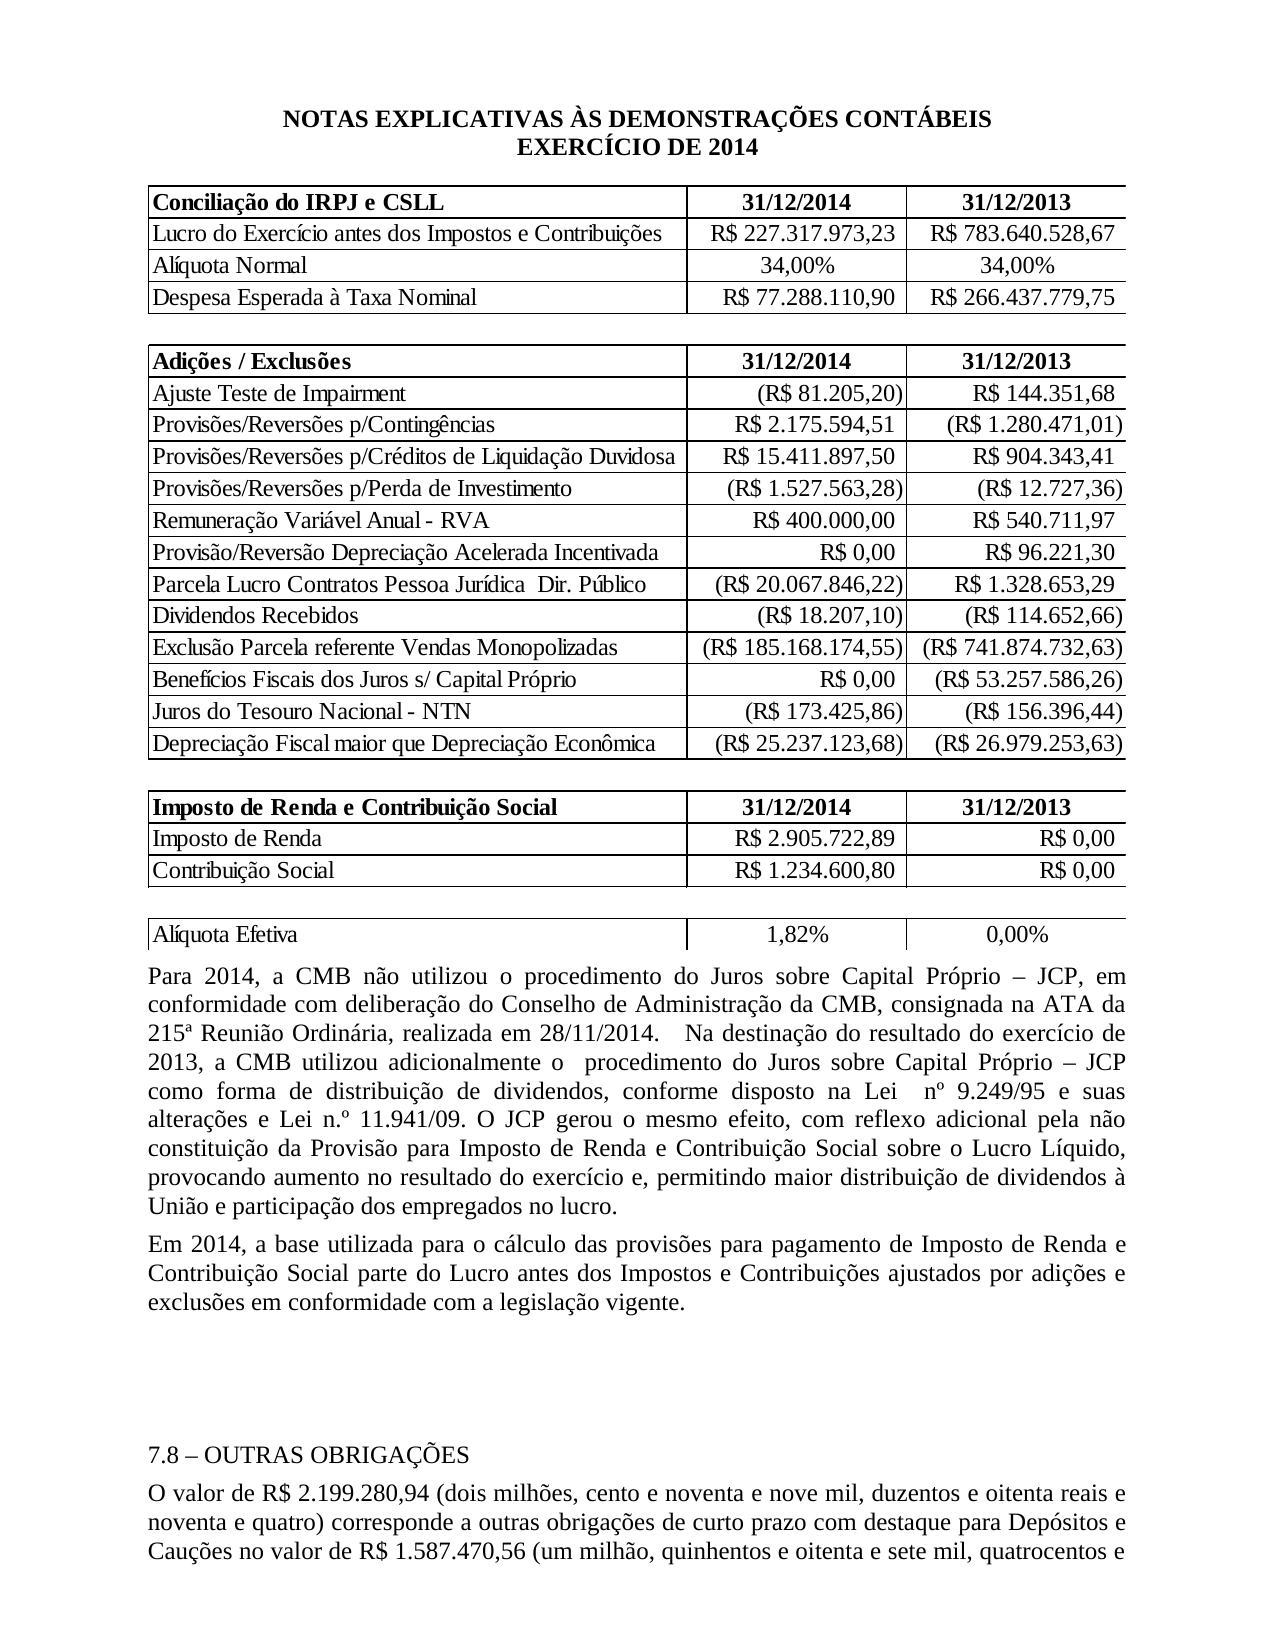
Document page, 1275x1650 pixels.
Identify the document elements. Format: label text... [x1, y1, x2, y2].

text Para 2014, a CMB não utilizou o procedimento do Juros sobre Capital Próprio – JCP, em conformidade com deliberação do Conselho de Administração da CMB, consignada na ATA da 215ª Reunião Ordinária, realizada em 28/11/2014. Na destinação do resultado do exercício de 2013, a CMB utilizou adicionalmente o procedimento do Juros sobre Capital Próprio – JCP como forma de distribuição de dividendos, conforme disposto na Lei nº 9.249/95 e suas alterações e Lei n.º 11.941/09. O JCP gerou o mesmo efeito, com reflexo adicional pela não constituição da Provisão para Imposto de Renda e Contribuição Social sobre o Lucro Líquido, provocando aumento no resultado do exercício e, permitindo maior distribuição de dividendos à União e participação dos empregados no lucro. [148, 961, 1127, 1219]
text 7.8 – OUTRAS OBRIGAÇÕES [148, 1440, 1127, 1469]
text O valor de R$ 2.199.280,94 (dois milhões, cento e noventa e nove mil, duzentos e oitenta reais e noventa e quatro) corresponde a outras obrigações de curto prazo com destaque para Depósitos e Cauções no valor de R$ 1.587.470,56 (um milhão, quinhentos e oitenta e sete mil, quatrocentos e [148, 1478, 1127, 1564]
text Em 2014, a base utilizada para o cálculo das provisões para pagamento de Imposto de Renda e Contribuição Social parte do Lucro antes dos Impostos e Contribuições ajustados por adições e exclusões em conformidade com a legislação vigente. [148, 1229, 1127, 1315]
